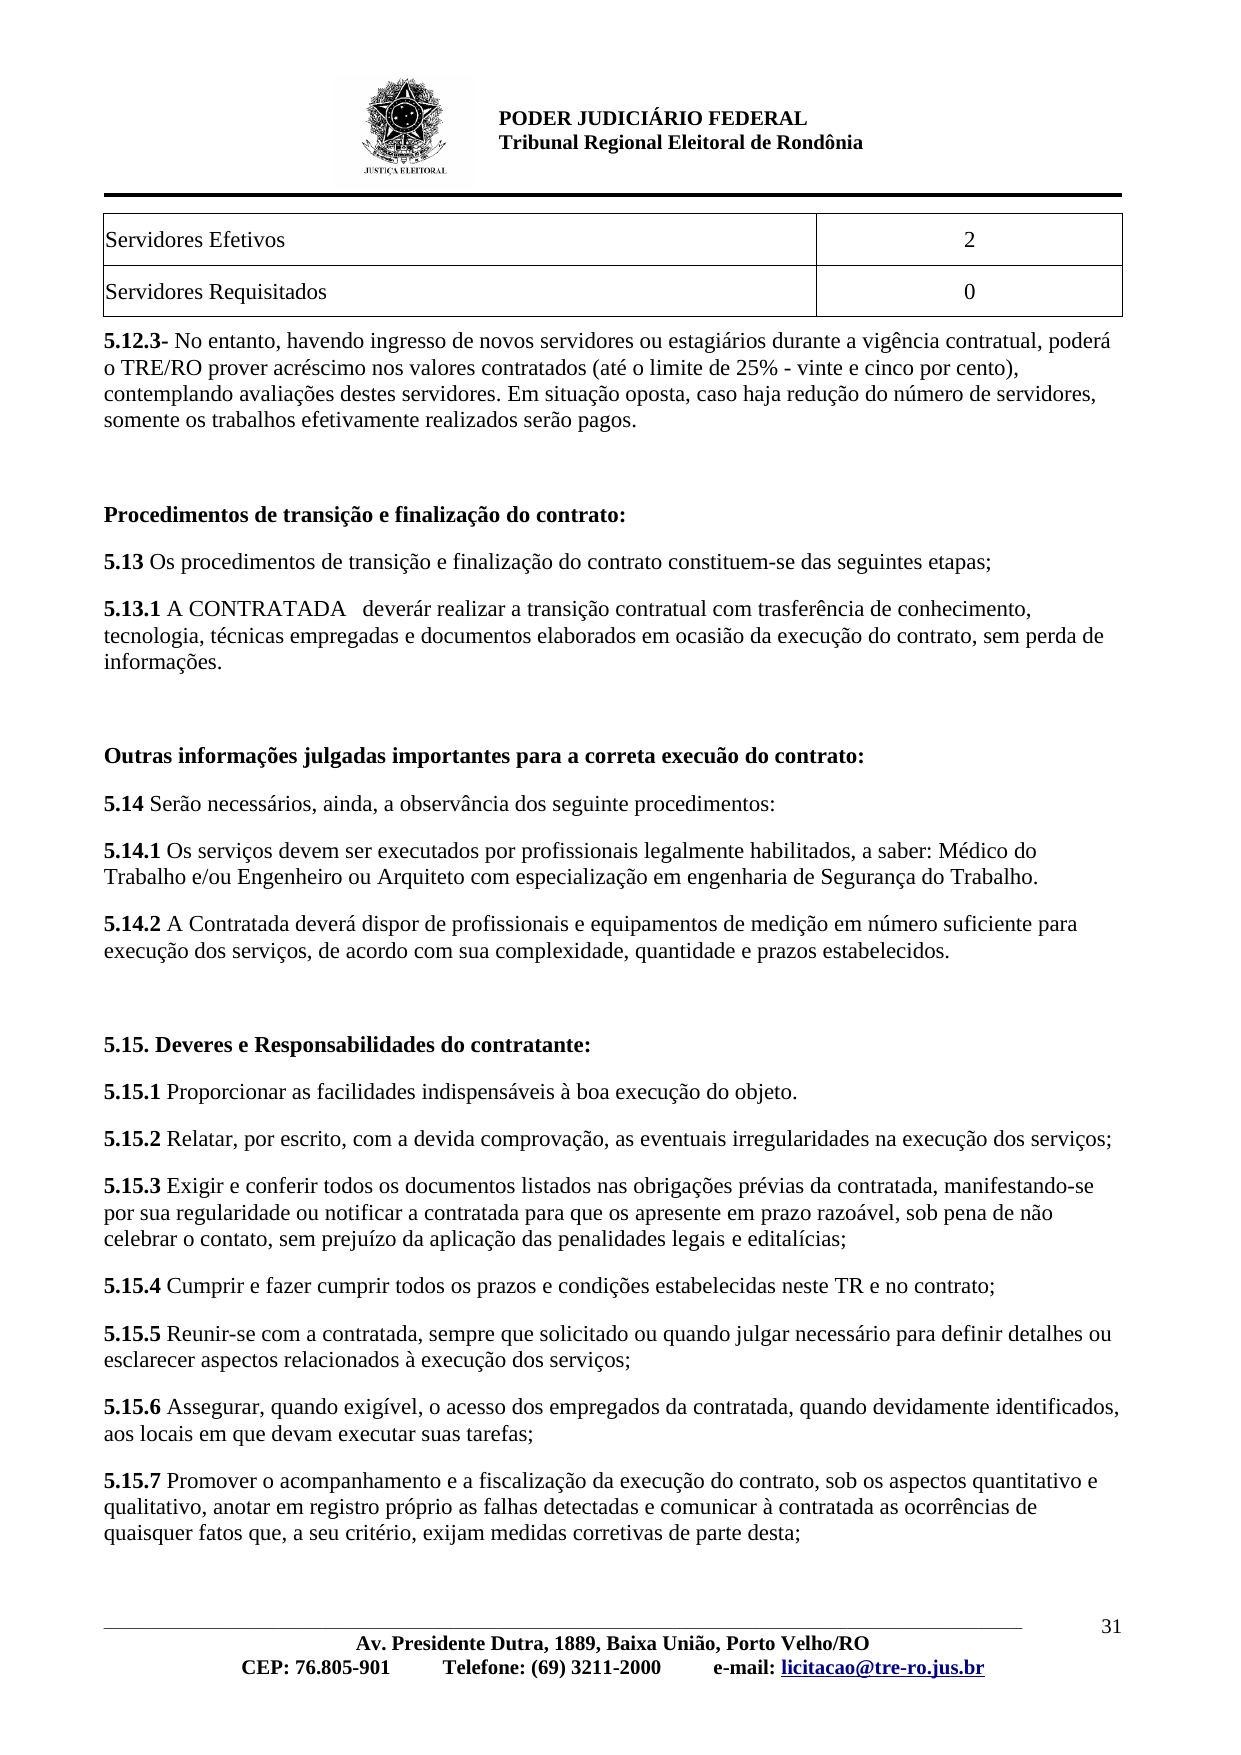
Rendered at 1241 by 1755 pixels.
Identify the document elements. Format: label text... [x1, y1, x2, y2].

table_cell Servidores Efetivos [104, 214, 816, 265]
table_cell 2 [817, 214, 1122, 265]
text 5.14.2 A Contratada deverá dispor de profissionais e equipamentos de medição em número suficiente para execução dos serviços, de acordo com sua complexidade, quantidade e prazos estabelecidos. [103, 910, 1122, 963]
text 5.15.7 Promover o acompanhamento e a fiscalização da execução do contrato, sob os aspectos quantitativo e qualitativo, anotar em registro próprio as falhas detectadas e comunicar à contratada as ocorrências de quaisquer fatos que, a seu critério, exijam medidas corretivas de parte desta; [103, 1467, 1122, 1546]
text 5.15.1 Proporcionar as facilidades indispensáveis à boa execução do objeto. [103, 1078, 1122, 1104]
text 5.15.5 Reunir-se com a contratada, sempre que solicitado ou quando julgar necessário para definir detalhes ou esclarecer aspectos relacionados à execução dos serviços; [103, 1320, 1122, 1372]
text Outras informações julgadas importantes para a correta execuão do contrato: [103, 742, 1122, 769]
text 5.14.1 Os serviços devem ser executados por profissionais legalmente habilitados, a saber: Médico do Trabalho e/ou Engenheiro ou Arquiteto com especialização em engenharia de Segurança do Trabalho. [103, 837, 1122, 889]
text 5.15.3 Exigir e conferir todos os documentos listados nas obrigações prévias da contratada, manifestando-se por sua regularidade ou notificar a contratada para que os apresente em prazo razoável, sob pena de não celebrar o contato, sem prejuízo da aplicação das penalidades legais e editalícias; [103, 1173, 1122, 1252]
table_cell 0 [817, 266, 1122, 316]
text 5.13 Os procedimentos de transição e finalização do contrato constituem-se das seguintes etapas; [103, 548, 1122, 574]
text 5.13.1 A CONTRATADA deverár realizar a transição contratual com trasferência de conhecimento, tecnologia, técnicas empregadas e documentos elaborados em ocasião da execução do contrato, sem perda de informações. [103, 595, 1122, 674]
text 5.12.3- No entanto, havendo ingresso de novos servidores ou estagiários durante a vigência contratual, poderá o TRE/RO prover acréscimo nos valores contratados (até o limite de 25% - vinte e cinco por cento), contemplando avaliações destes servidores. Em situação oposta, caso haja redução do número de servidores, somente os trabalhos efetivamente realizados serão pagos. [103, 327, 1122, 433]
text 5.15.4 Cumprir e fazer cumprir todos os prazos e condições estabelecidas neste TR e no contrato; [103, 1272, 1122, 1299]
text 5.15.6 Assegurar, quando exigível, o acesso dos empregados da contratada, quando devidamente identificados, aos locais em que devam executar suas tarefas; [103, 1393, 1122, 1446]
text Procedimentos de transição e finalização do contrato: [103, 501, 1122, 527]
text 5.15. Deveres e Responsabilidades do contratante: [103, 1031, 1122, 1057]
text 5.15.2 Relatar, por escrito, com a devida comprovação, as eventuais irregularidades na execução dos serviços; [103, 1125, 1122, 1152]
text 5.14 Serão necessários, ainda, a observância dos seguinte procedimentos: [103, 789, 1122, 816]
table_cell Servidores Requisitados [104, 266, 816, 316]
